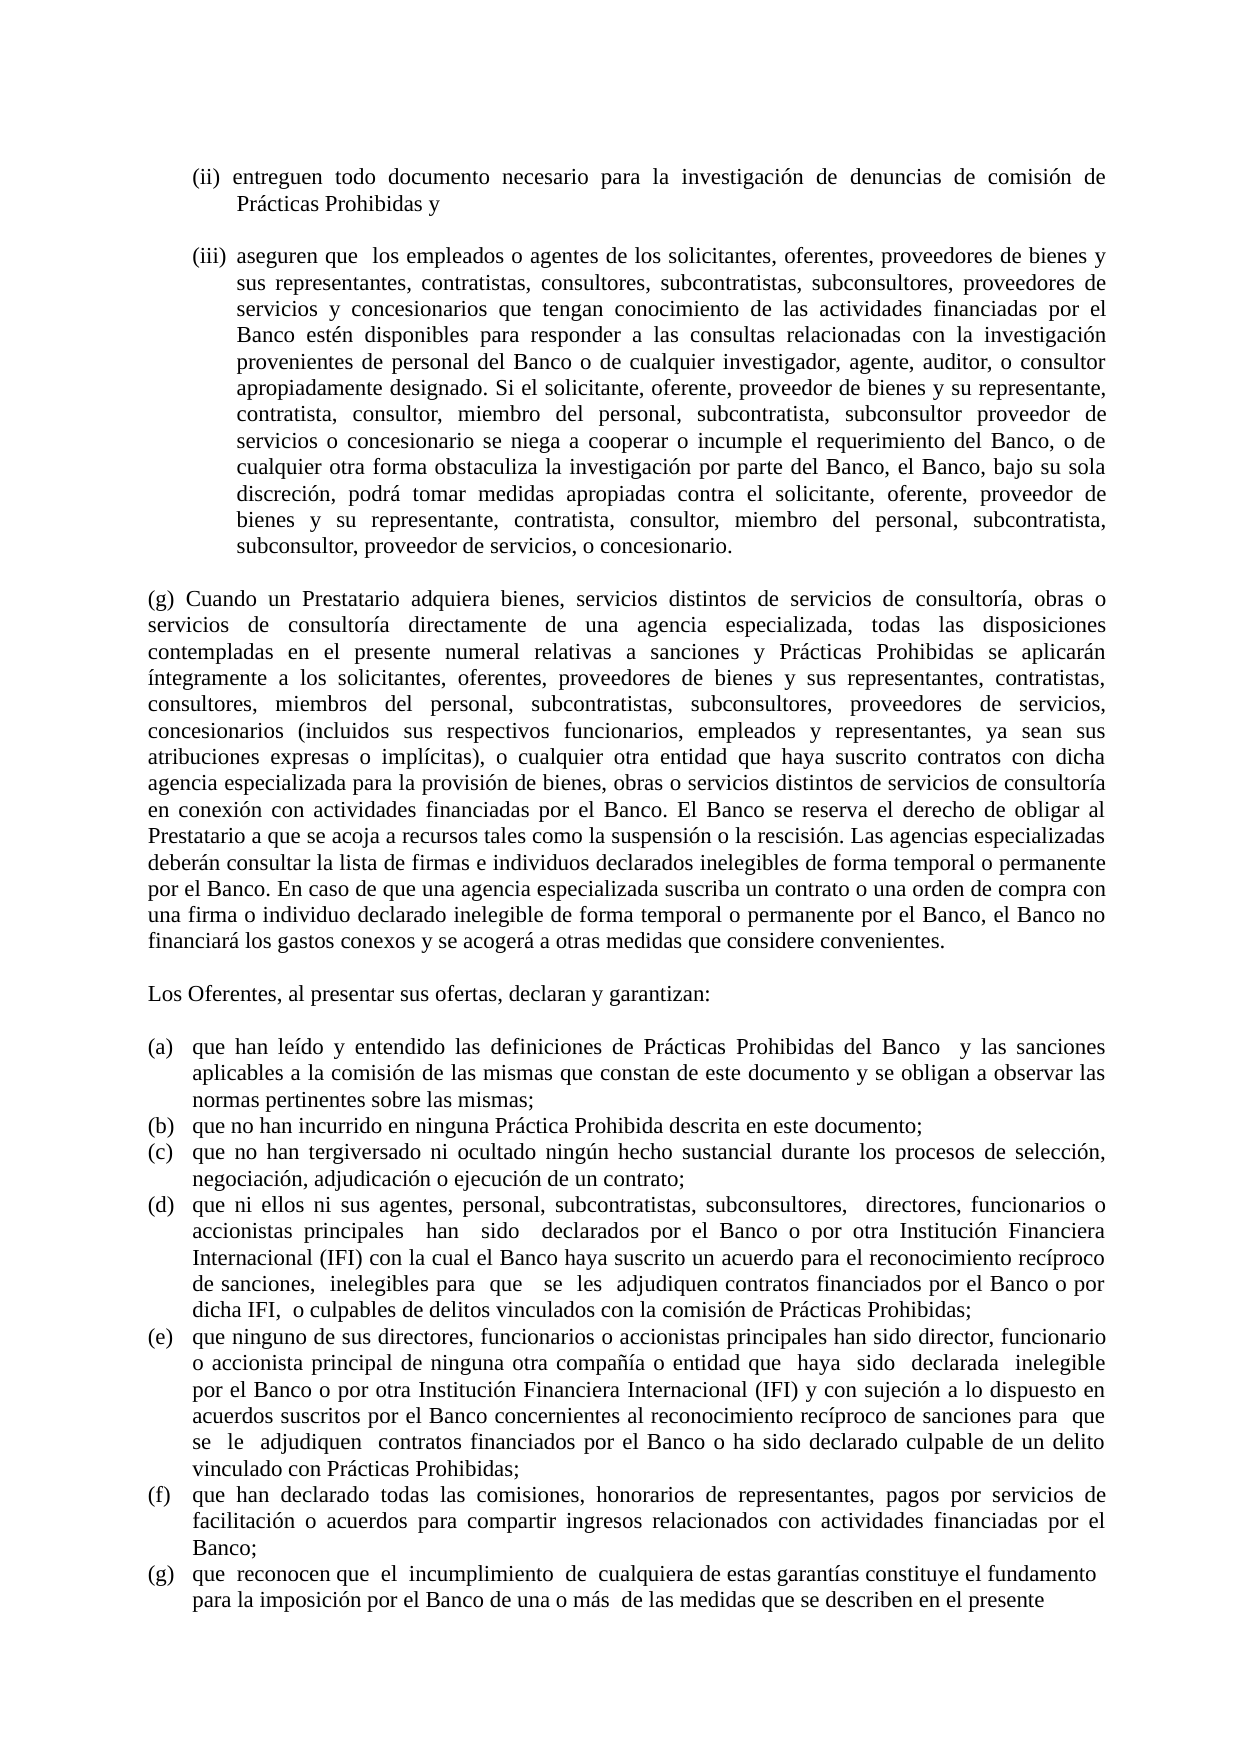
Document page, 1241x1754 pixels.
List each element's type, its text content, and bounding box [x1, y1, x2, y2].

text (ii) entreguen todo documento necesario para la investigación de denuncias de comisión de Prácticas Prohibidas y [192, 163, 1107, 216]
text (a) que han leído y entendido las definiciones de Prácticas Prohibidas del Banco y las sanciones aplicables a la comisión de las mismas que constan de este documento y se obligan a observar las normas pertinentes sobre las mismas; [148, 1033, 1107, 1112]
text (b) que no han incurrido en ninguna Práctica Prohibida descrita en este documento; [148, 1112, 1107, 1138]
text (e) que ninguno de sus directores, funcionarios o accionistas principales han sido director, funcionario o accionista principal de ninguna otra compañía o entidad que haya sido declarada inelegible por el Banco o por otra Institución Financiera Internacional (IFI) y con sujeción a lo dispuesto en acuerdos suscritos por el Banco concernientes al reconocimiento recíproco de sanciones para que se le adjudiquen contratos financiados por el Banco o ha sido declarado culpable de un delito vinculado con Prácticas Prohibidas; [148, 1323, 1107, 1481]
text Los Oferentes, al presentar sus ofertas, declaran y garantizan: [148, 980, 1107, 1007]
text (d) que ni ellos ni sus agentes, personal, subcontratistas, subconsultores, directores, funcionarios o accionistas principales han sido declarados por el Banco o por otra Institución Financiera Internacional (IFI) con la cual el Banco haya suscrito un acuerdo para el reconocimiento recíproco de sanciones, inelegibles para que se les adjudiquen contratos financiados por el Banco o por dicha IFI, o culpables de delitos vinculados con la comisión de Prácticas Prohibidas; [148, 1191, 1107, 1323]
text (c) que no han tergiversado ni ocultado ningún hecho sustancial durante los procesos de selección, negociación, adjudicación o ejecución de un contrato; [148, 1138, 1107, 1191]
text (g) que reconocen que el incumplimiento de cualquiera de estas garantías constituye el fundamento para la imposición por el Banco de una o más de las medidas que se describen en el presente [148, 1560, 1107, 1613]
text (iii) aseguren que los empleados o agentes de los solicitantes, oferentes, proveedores de bienes y sus representantes, contratistas, consultores, subcontratistas, subconsultores, proveedores de servicios y concesionarios que tengan conocimiento de las actividades financiadas por el Banco estén disponibles para responder a las consultas relacionadas con la investigación provenientes de personal del Banco o de cualquier investigador, agente, auditor, o consultor apropiadamente designado. Si el solicitante, oferente, proveedor de bienes y su representante, contratista, consultor, miembro del personal, subcontratista, subconsultor proveedor de servicios o concesionario se niega a cooperar o incumple el requerimiento del Banco, o de cualquier otra forma obstaculiza la investigación por parte del Banco, el Banco, bajo su sola discreción, podrá tomar medidas apropiadas contra el solicitante, oferente, proveedor de bienes y su representante, contratista, consultor, miembro del personal, subcontratista, subconsultor, proveedor de servicios, o concesionario. [192, 242, 1107, 559]
text (f) que han declarado todas las comisiones, honorarios de representantes, pagos por servicios de facilitación o acuerdos para compartir ingresos relacionados con actividades financiadas por el Banco; [148, 1481, 1107, 1560]
text (g) Cuando un Prestatario adquiera bienes, servicios distintos de servicios de consultoría, obras o servicios de consultoría directamente de una agencia especializada, todas las disposiciones contempladas en el presente numeral relativas a sanciones y Prácticas Prohibidas se aplicarán íntegramente a los solicitantes, oferentes, proveedores de bienes y sus representantes, contratistas, consultores, miembros del personal, subcontratistas, subconsultores, proveedores de servicios, concesionarios (incluidos sus respectivos funcionarios, empleados y representantes, ya sean sus atribuciones expresas o implícitas), o cualquier otra entidad que haya suscrito contratos con dicha agencia especializada para la provisión de bienes, obras o servicios distintos de servicios de consultoría en conexión con actividades financiadas por el Banco. El Banco se reserva el derecho de obligar al Prestatario a que se acoja a recursos tales como la suspensión o la rescisión. Las agencias especializadas deberán consultar la lista de firmas e individuos declarados inelegibles de forma temporal o permanente por el Banco. En caso de que una agencia especializada suscriba un contrato o una orden de compra con una firma o individuo declarado inelegible de forma temporal o permanente por el Banco, el Banco no financiará los gastos conexos y se acogerá a otras medidas que considere convenientes. [148, 585, 1107, 954]
